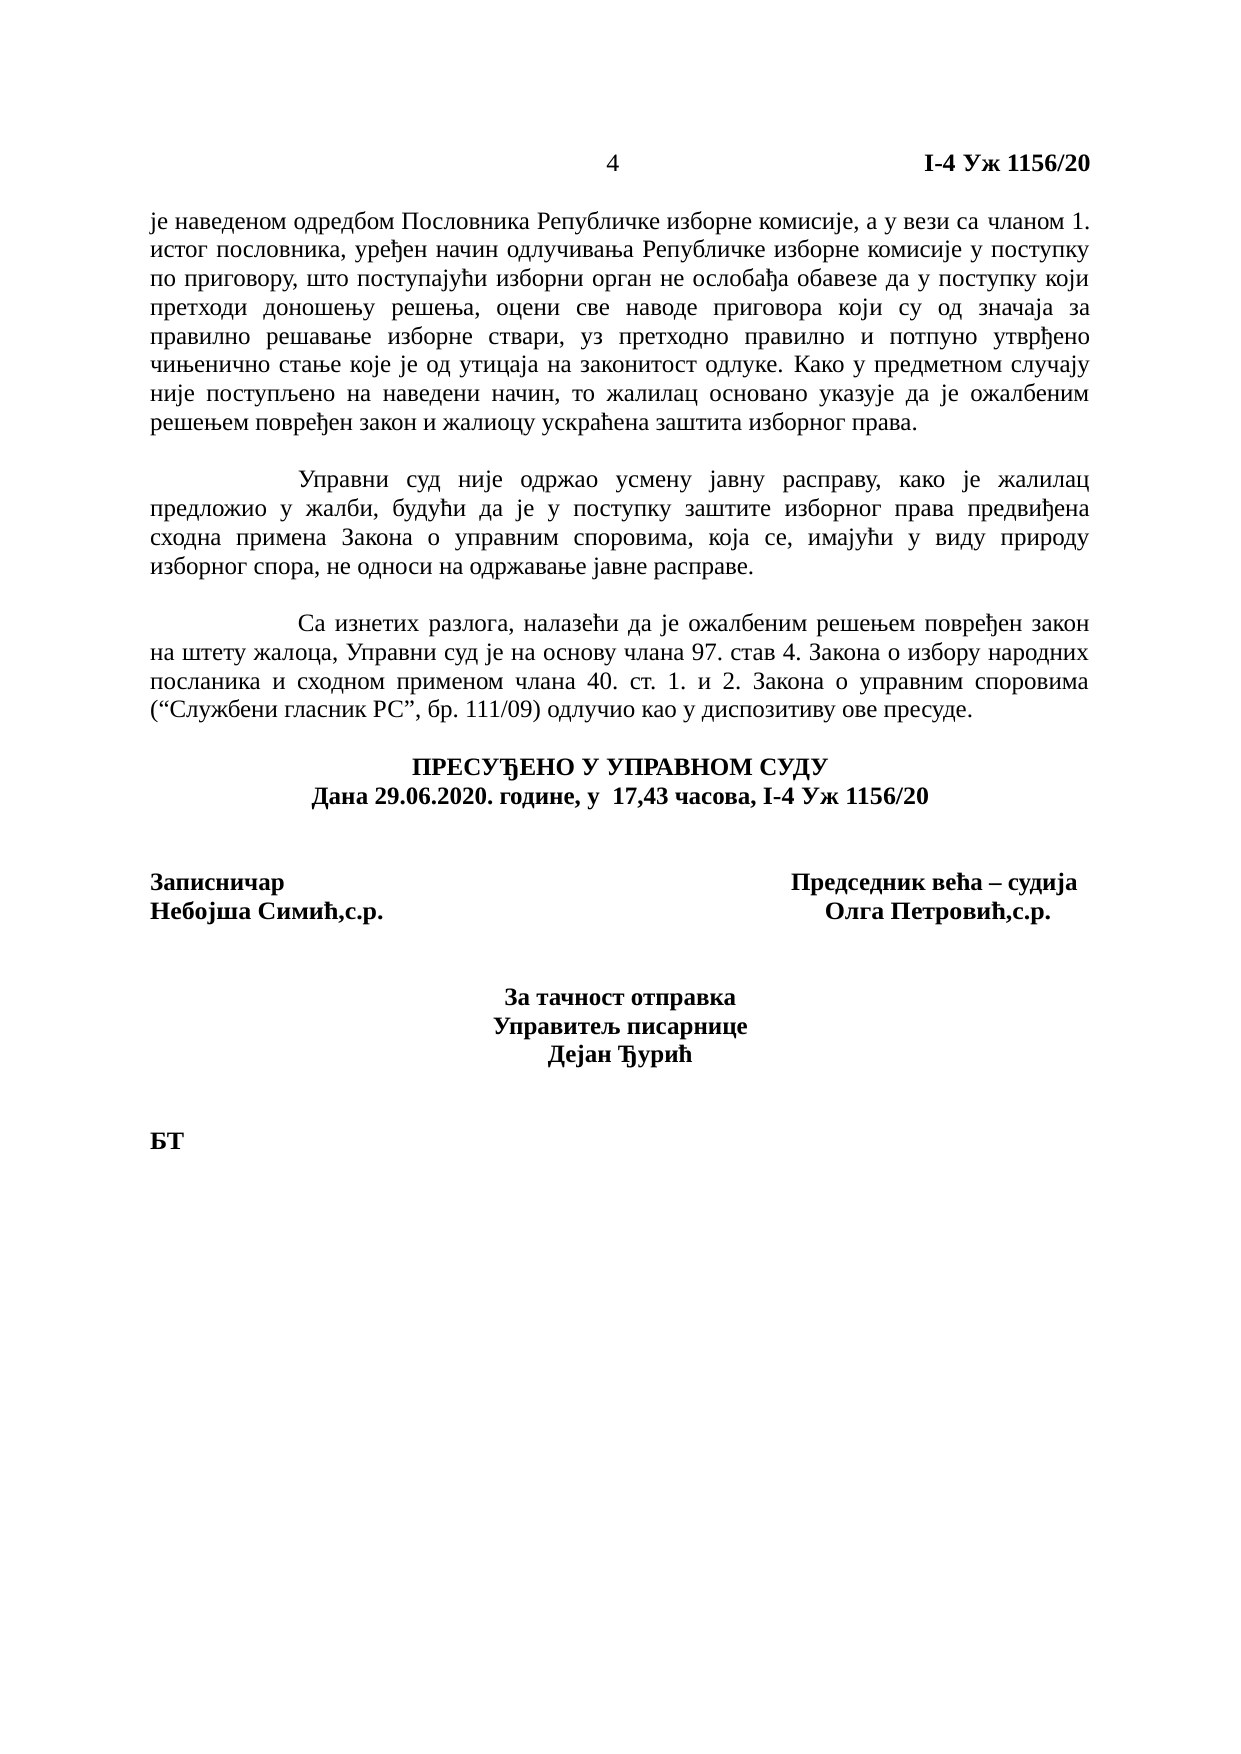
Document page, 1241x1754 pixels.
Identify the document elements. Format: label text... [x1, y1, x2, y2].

text Записничар Председник већа – судија [150, 867, 1090, 896]
text За тачност отправка [150, 982, 1090, 1011]
text Управитељ писарнице [150, 1011, 1090, 1039]
text Управни суд није одржао усмену јавну расправу, како је жалилац предложио у жалби, будући да је у поступку заштите изборног права предвиђена сходна примена Закона о управним споровима, која се, имајући у виду природу изборног спора, не односи на одржавање јавне расправе. [150, 464, 1090, 579]
text БT [150, 1126, 1090, 1154]
text ПРЕСУЂЕНО У УПРАВНОМ СУДУ [150, 752, 1090, 781]
text Са изнетих разлога, налазећи да је ожалбеним решењем повређен закон на штету жалоца, Управни суд је на основу члана 97. став 4. Закона о избору народних посланика и сходном применом члана 40. ст. 1. и 2. Закона о управним споровима (“Службени гласник РС”, бр. 111/09) одлучио као у диспозитиву ове пресуде. [150, 608, 1090, 723]
text Дана 29.06.2020. године, у 17,43 часова, I-4 Уж 1156/20 [150, 781, 1090, 809]
text је наведеном одредбом Пословника Републичке изборне комисије, а у вези са чланом 1. истог пословника, уређен начин одлучивања Републичке изборне комисије у поступку по приговору, што поступајући изборни орган не ослобађа обавезе да у поступку који претходи доношењу решења, оцени све наводе приговора који су од значаја за правилно решавање изборне ствари, уз претходно правилно и потпуно утврђено чињенично стање које је од утицаја на законитост одлуке. Како у предметном случају није поступљено на наведени начин, то жалилац основано указује да је ожалбеним решењем повређен закон и жалиоцу ускраћена заштита изборног права. [150, 206, 1090, 436]
text Дејан Ђурић [150, 1039, 1090, 1068]
text Небојша Симић,с.р. Олга Петровић,с.р. [150, 896, 1090, 924]
